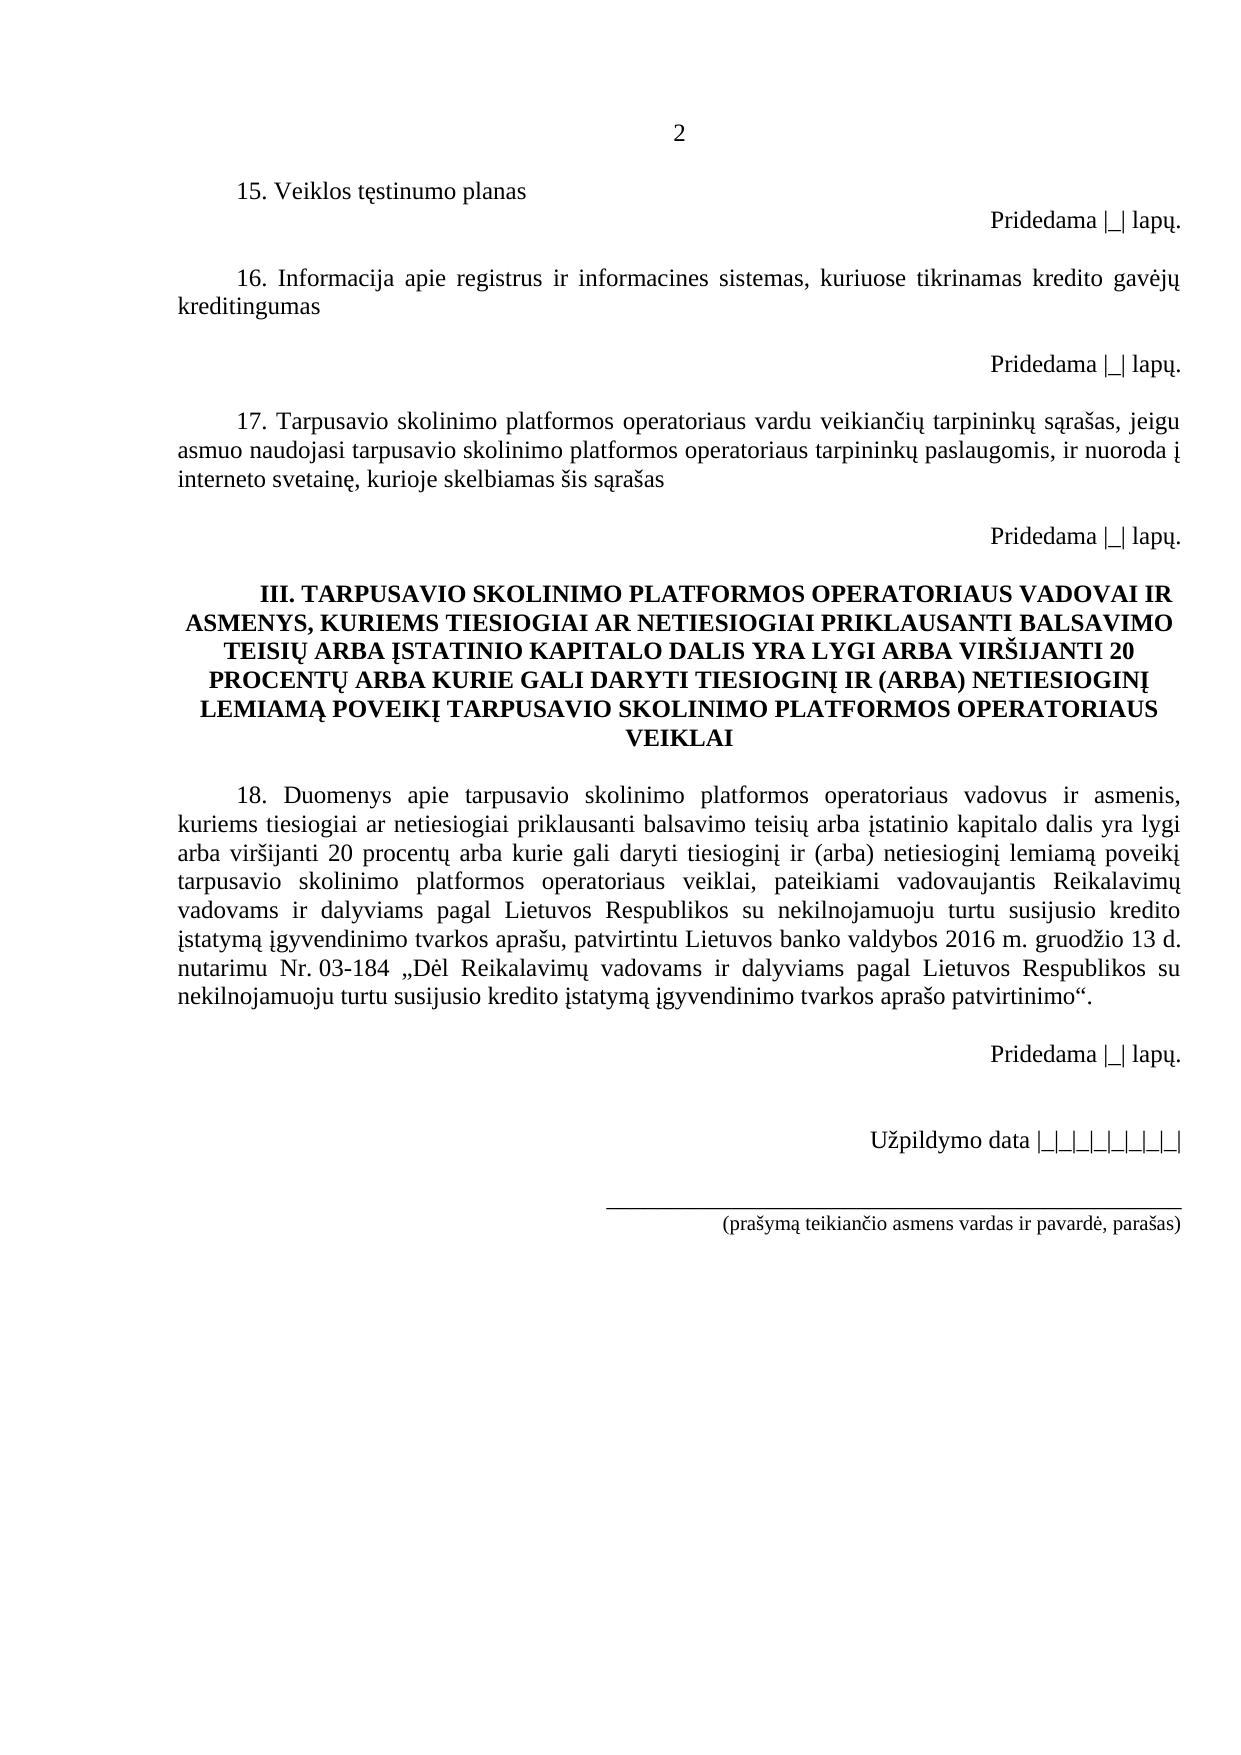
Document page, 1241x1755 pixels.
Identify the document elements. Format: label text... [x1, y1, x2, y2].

text Pridedama |_| lapų. [177, 205, 1181, 234]
text Pridedama |_| lapų. [177, 349, 1181, 378]
text Užpildymo data |_|_|_|_|_|_|_|_| [177, 1125, 1181, 1154]
text III. TARPUSAVIO SKOLINIMO PLATFORMOS OPERATORIAUS VADOVAI IR ASMENYS, KURIEMS TIESIOGIAI AR NETIESIOGIAI PRIKLAUSANTI balsavimo teisių arba įstatinio kapitalo dalis yra lygi arba viršijaNTI 20 procentų arba kuriE gali daryti tiesioginį ir (arba) netiesioginį lemiamą poveikį TARPUSAVIO SKOLINIMO PLATFORMOS OPERATORIAUS VEIKLAI [177, 579, 1181, 751]
text Pridedama |_| lapų. [177, 1039, 1181, 1068]
text 17. Tarpusavio skolinimo platformos operatoriaus vardu veikiančių tarpininkų sąrašas, jeigu asmuo naudojasi tarpusavio skolinimo platformos operatoriaus tarpininkų paslaugomis, ir nuoroda į interneto svetainę, kurioje skelbiamas šis sąrašas [177, 406, 1181, 493]
text 15. Veiklos tęstinumo planas [177, 176, 1181, 205]
text Pridedama |_| lapų. [177, 521, 1181, 550]
text (prašymą teikiančio asmens vardas ir pavardė, parašas) [177, 1211, 1181, 1235]
text 16. Informacija apie registrus ir informacines sistemas, kuriuose tikrinamas kredito gavėjų kreditingumas [177, 263, 1181, 320]
text 18. Duomenys apie tarpusavio skolinimo platformos operatoriaus vadovus ir asmenis, kuriems tiesiogiai ar netiesiogiai priklausanti balsavimo teisių arba įstatinio kapitalo dalis yra lygi arba viršijanti 20 procentų arba kurie gali daryti tiesioginį ir (arba) netiesioginį lemiamą poveikį tarpusavio skolinimo platformos operatoriaus veiklai, pateikiami vadovaujantis Reikalavimų vadovams ir dalyviams pagal Lietuvos Respublikos su nekilnojamuoju turtu susijusio kredito įstatymą įgyvendinimo tvarkos aprašu, patvirtintu Lietuvos banko valdybos 2016 m. gruodžio 13 d. nutarimu Nr. 03-184 „Dėl Reikalavimų vadovams ir dalyviams pagal Lietuvos Respublikos su nekilnojamuoju turtu susijusio kredito įstatymą įgyvendinimo tvarkos aprašo patvirtinimo“. [177, 780, 1181, 1010]
text ______________________________________________ [177, 1183, 1181, 1211]
